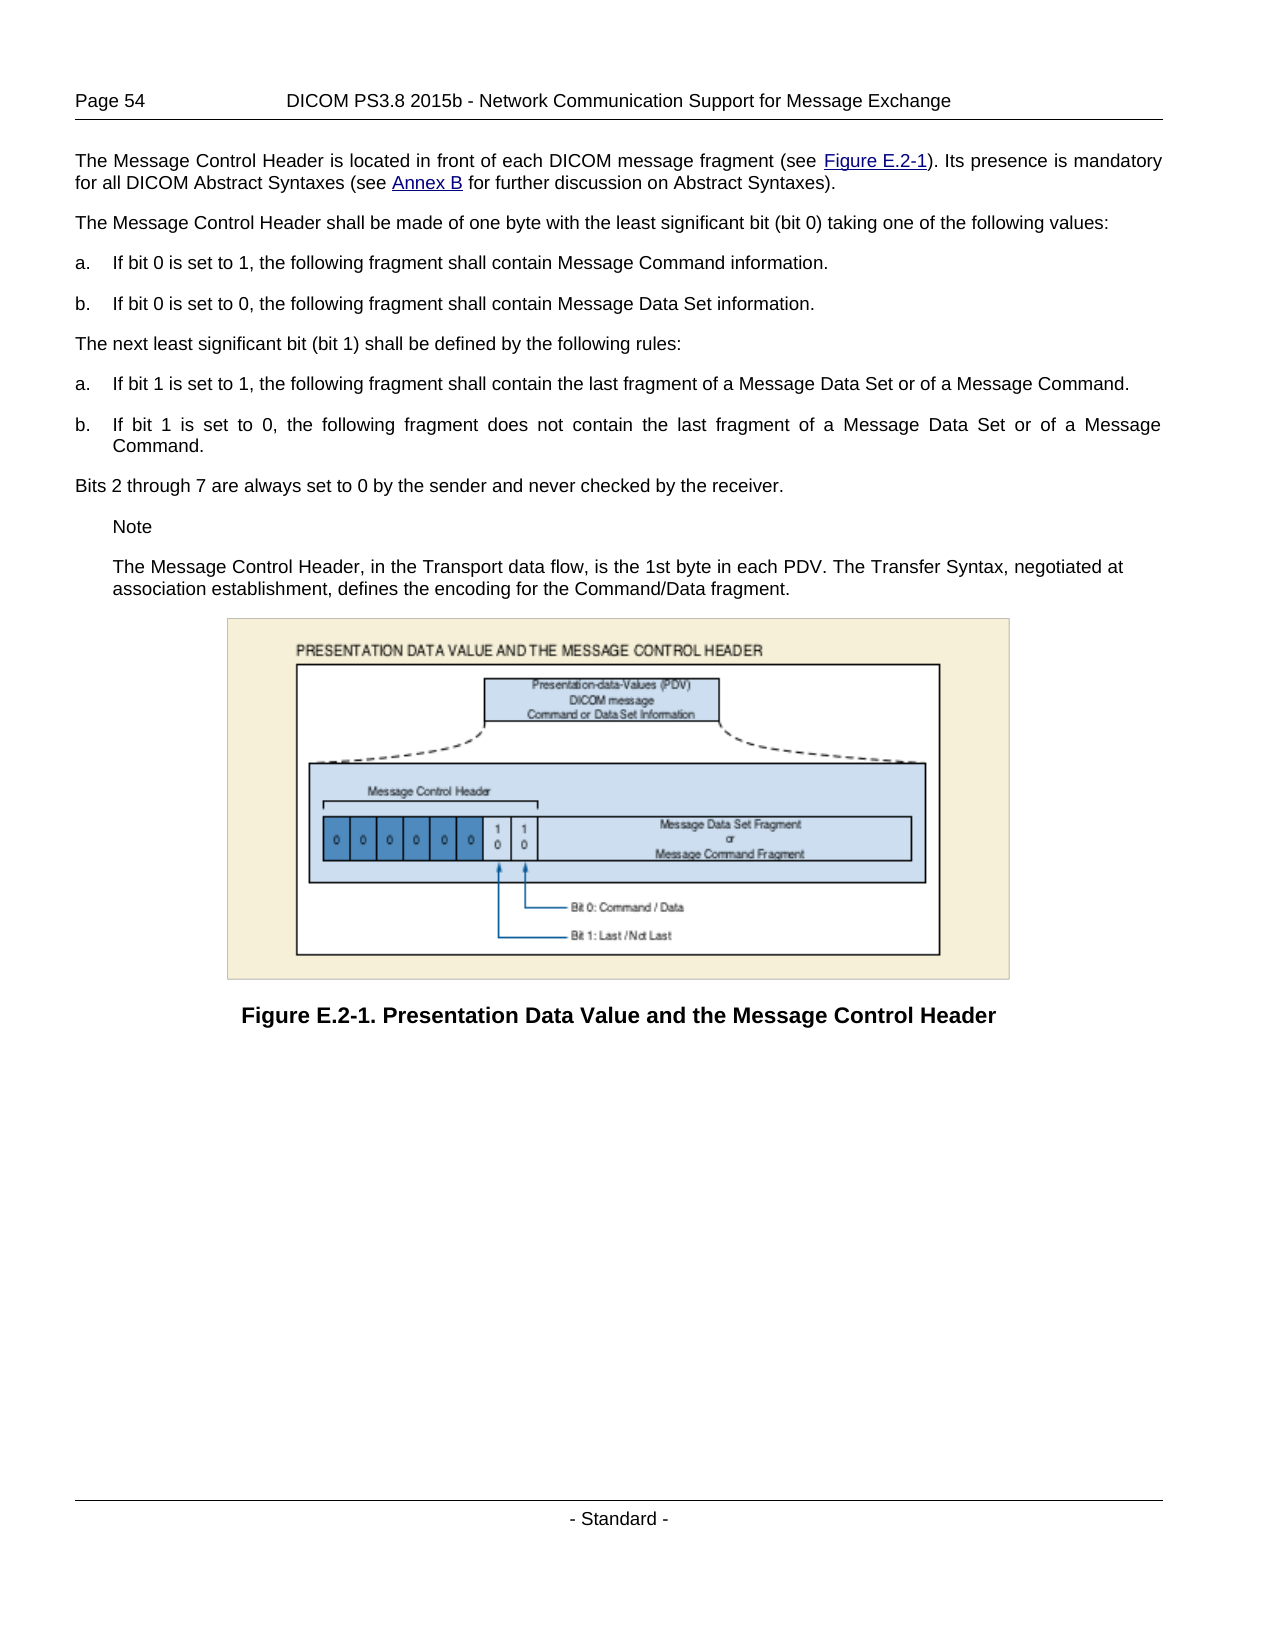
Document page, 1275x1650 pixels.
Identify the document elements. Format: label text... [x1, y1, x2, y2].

text The Message Control Header, in the Transport data flow, is the 1st byte in each PDV. The Transfer Syntax, negotiated at association establishment, defines the encoding for the Command/Data fragment. [112, 556, 1125, 599]
text The Message Control Header is located in front of each DICOM message fragment (see Figure E.2-1). Its presence is mandatory for all DICOM Abstract Syntaxes (see Annex B for further discussion on Abstract Syntaxes). [75, 150, 1162, 193]
list If bit 1 is set to 0, the following fragment does not contain the last fragment of a Message Data Set or of a Message Command. [75, 413, 1162, 457]
text The next least significant bit (bit 1) shall be defined by the following rules: [75, 333, 1162, 354]
text Bits 2 through 7 are always set to 0 by the sender and never checked by the receiver. [75, 475, 1162, 497]
picture [226, 617, 1011, 981]
text Figure E.2-1. Presentation Data Value and the Message Control Header [75, 1003, 1162, 1029]
list If bit 1 is set to 1, the following fragment shall contain the last fragment of a Message Data Set or of a Message Command. [75, 373, 1162, 395]
list If bit 0 is set to 1, the following fragment shall contain Message Command information. [75, 252, 1162, 274]
list If bit 0 is set to 0, the following fragment shall contain Message Data Set information. [75, 292, 1162, 314]
text Note [112, 516, 1125, 537]
text The Message Control Header shall be made of one byte with the least significant bit (bit 0) taking one of the following values: [75, 212, 1162, 233]
